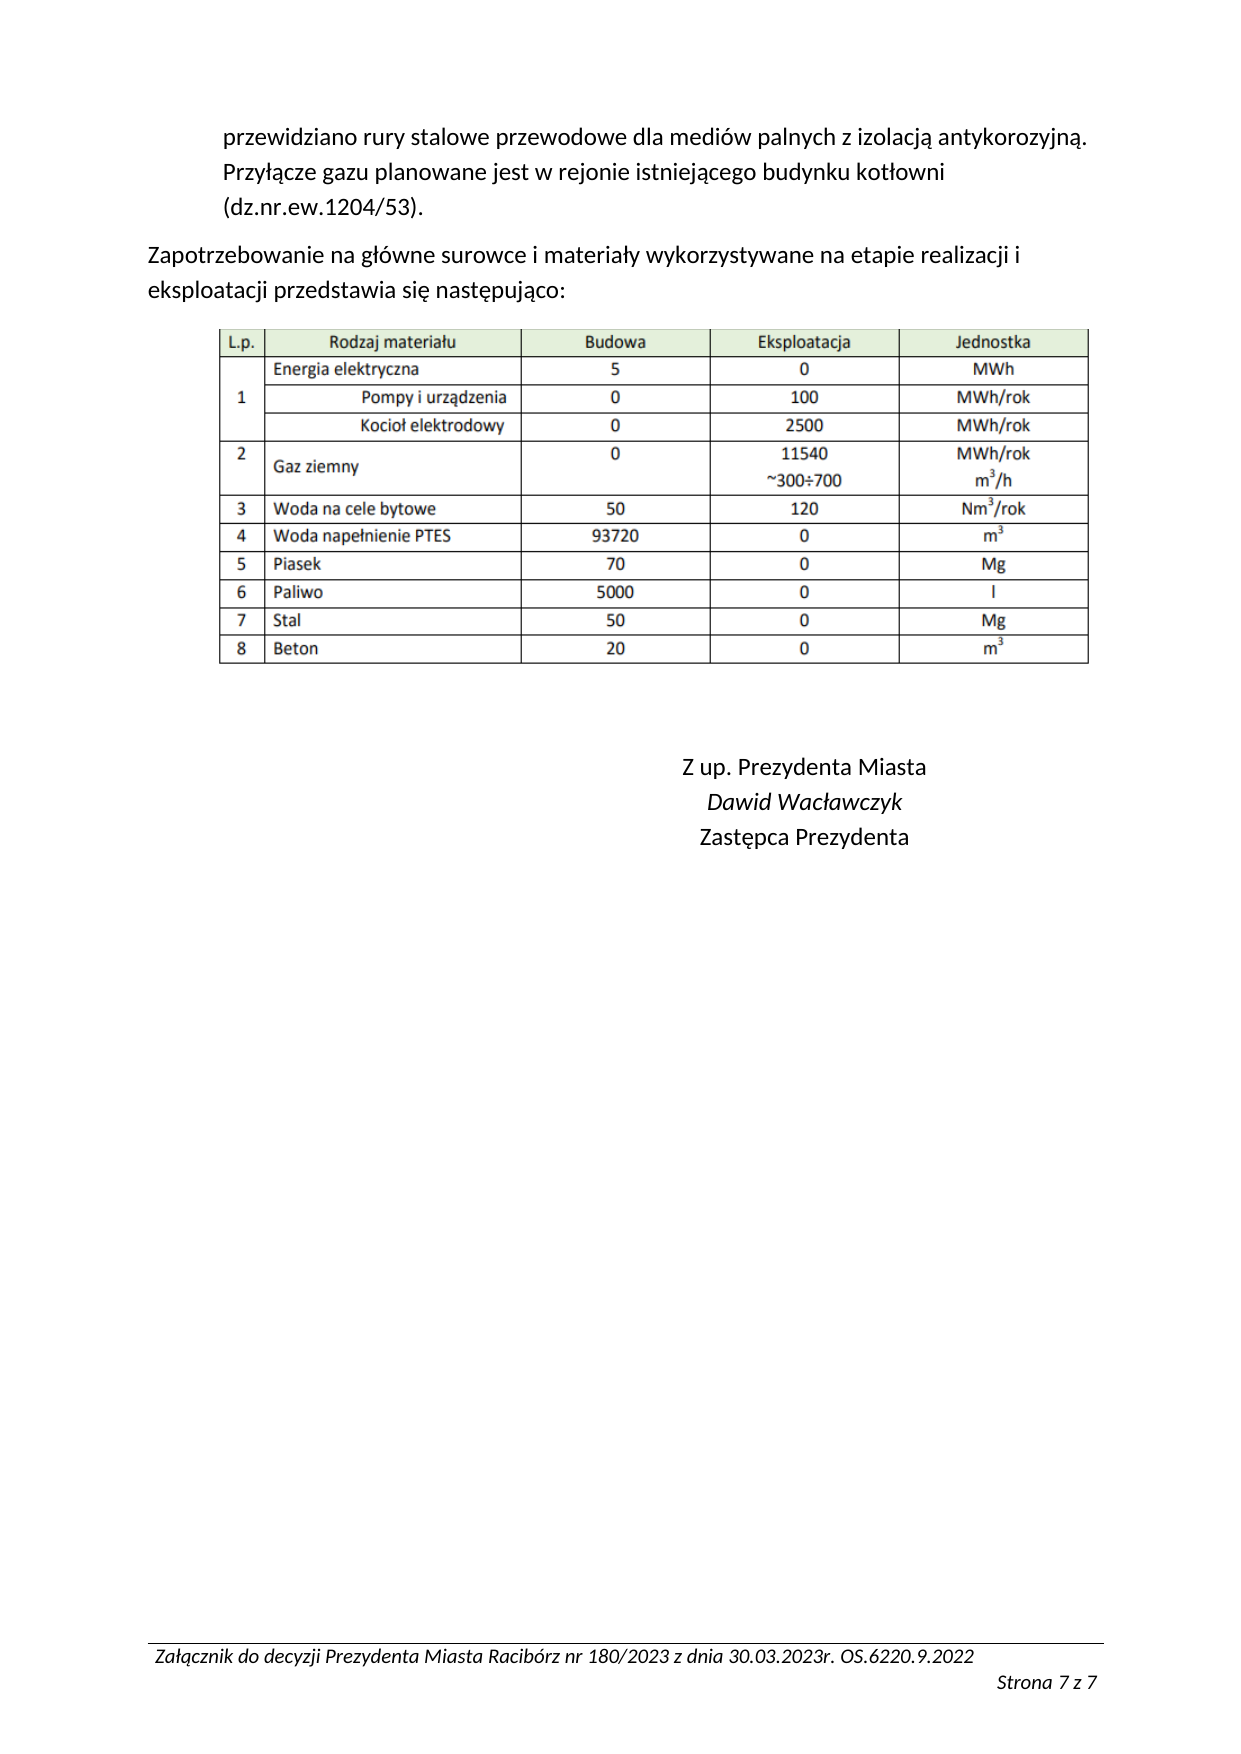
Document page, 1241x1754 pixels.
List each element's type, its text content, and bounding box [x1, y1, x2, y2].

text Z up. Prezydenta Miasta Dawid Wacławczyk Zastępca Prezydenta [148, 752, 1093, 852]
list przewidziano rury stalowe przewodowe dla mediów palnych z izolacją antykorozyjną. Przyłącze gazu planowane jest w rejonie istniejącego budynku kotłowni (dz.nr.ew.1204/53). [185, 121, 1093, 222]
picture [217, 329, 1090, 665]
text Zapotrzebowanie na główne surowce i materiały wykorzystywane na etapie realizacji i eksploatacji przedstawia się następująco: [148, 239, 1093, 304]
